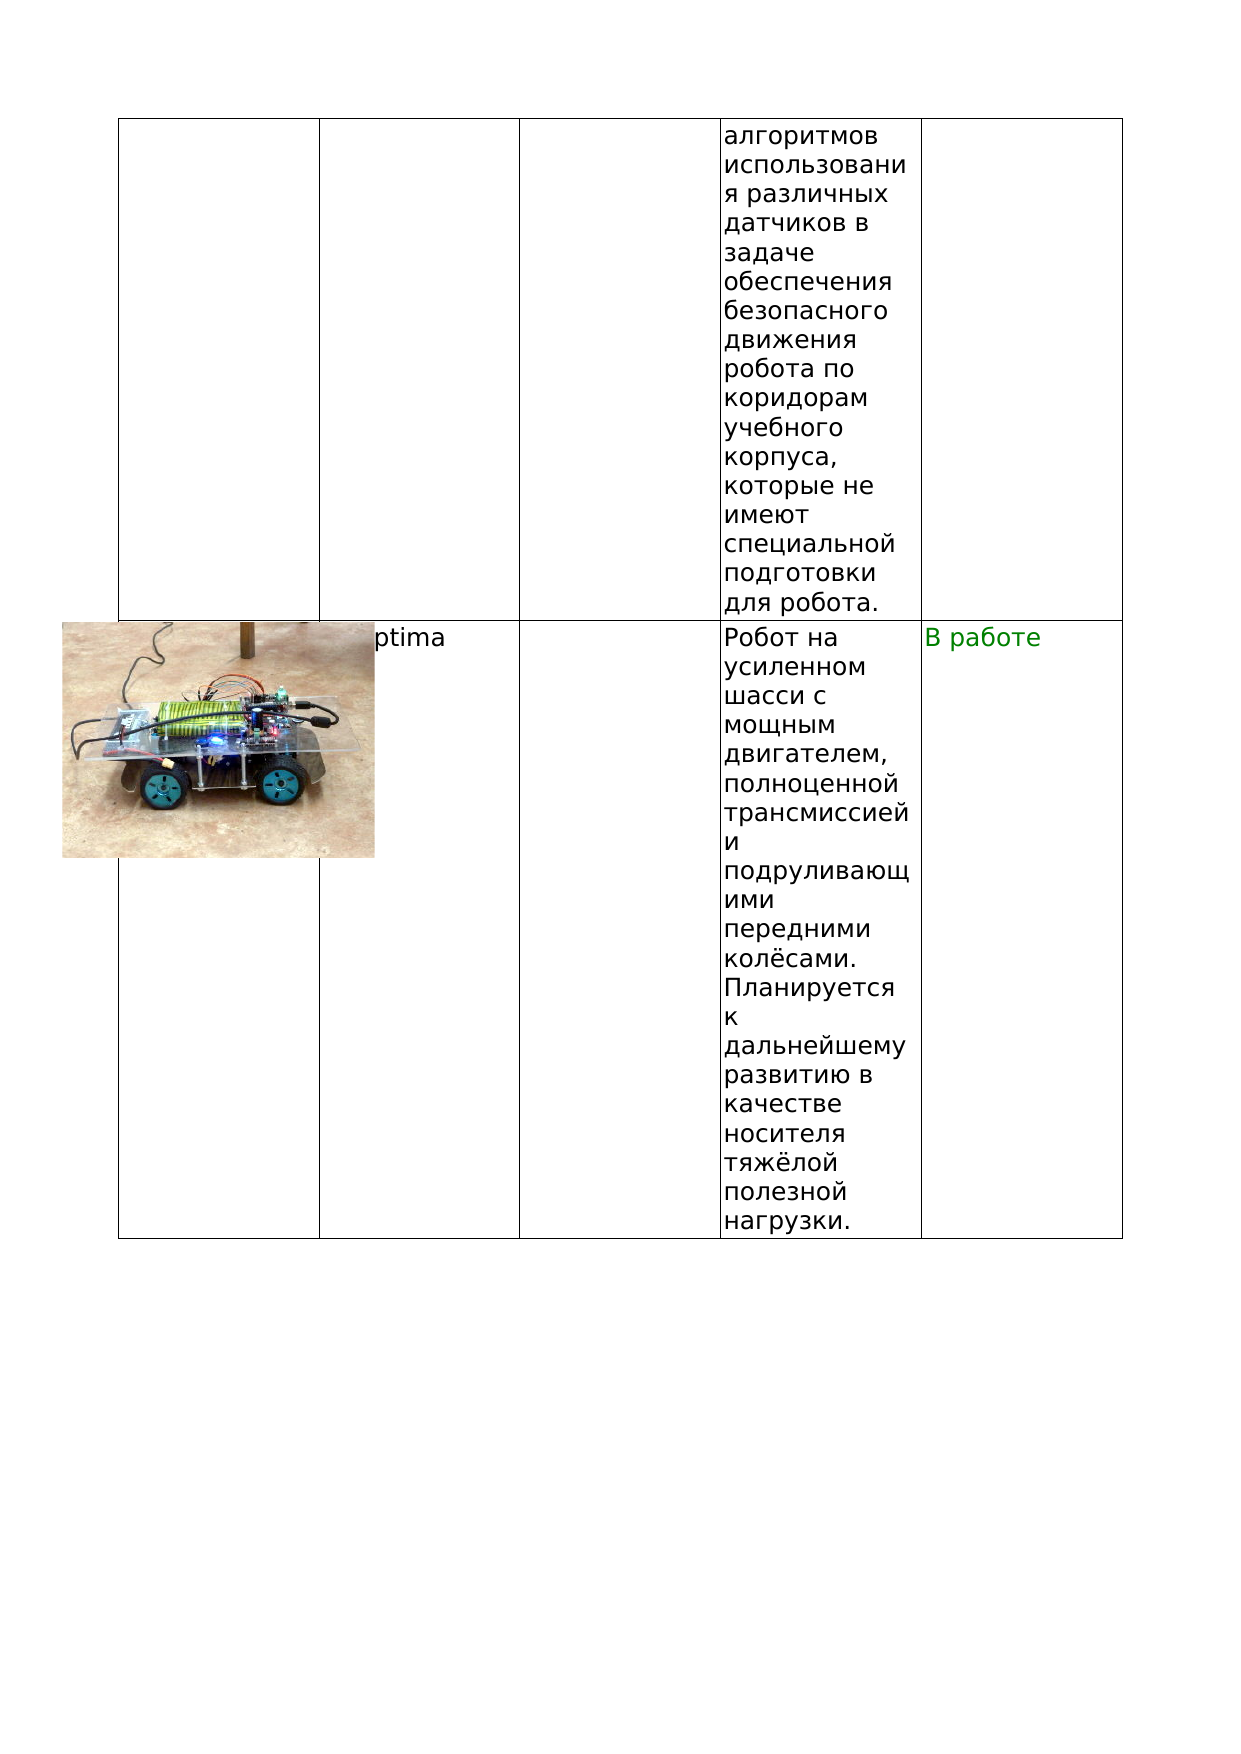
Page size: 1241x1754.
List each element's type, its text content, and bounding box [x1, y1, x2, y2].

table_cell Робот на усиленном шасси с мощным двигателем, полноценной трансмиссией и подруливающими передними колёсами. Планируется к дальнейшему развитию в качестве носителя тяжёлой полезной нагрузки. [721, 621, 921, 1238]
table_cell [119, 119, 319, 620]
table_cell [320, 119, 519, 620]
table_cell [520, 621, 720, 1238]
table_cell В работе [922, 621, 1122, 1238]
table_cell алгоритмов использования различных датчиков в задаче обеспечения безопасного движения робота по коридорам учебного корпуса, которые не имеют специальной подготовки для робота. [721, 119, 921, 620]
table_cell [922, 119, 1122, 620]
picture [62, 622, 375, 858]
table_cell Inseptima [320, 621, 519, 1238]
table_cell [520, 119, 720, 620]
table_cell [119, 858, 319, 1238]
